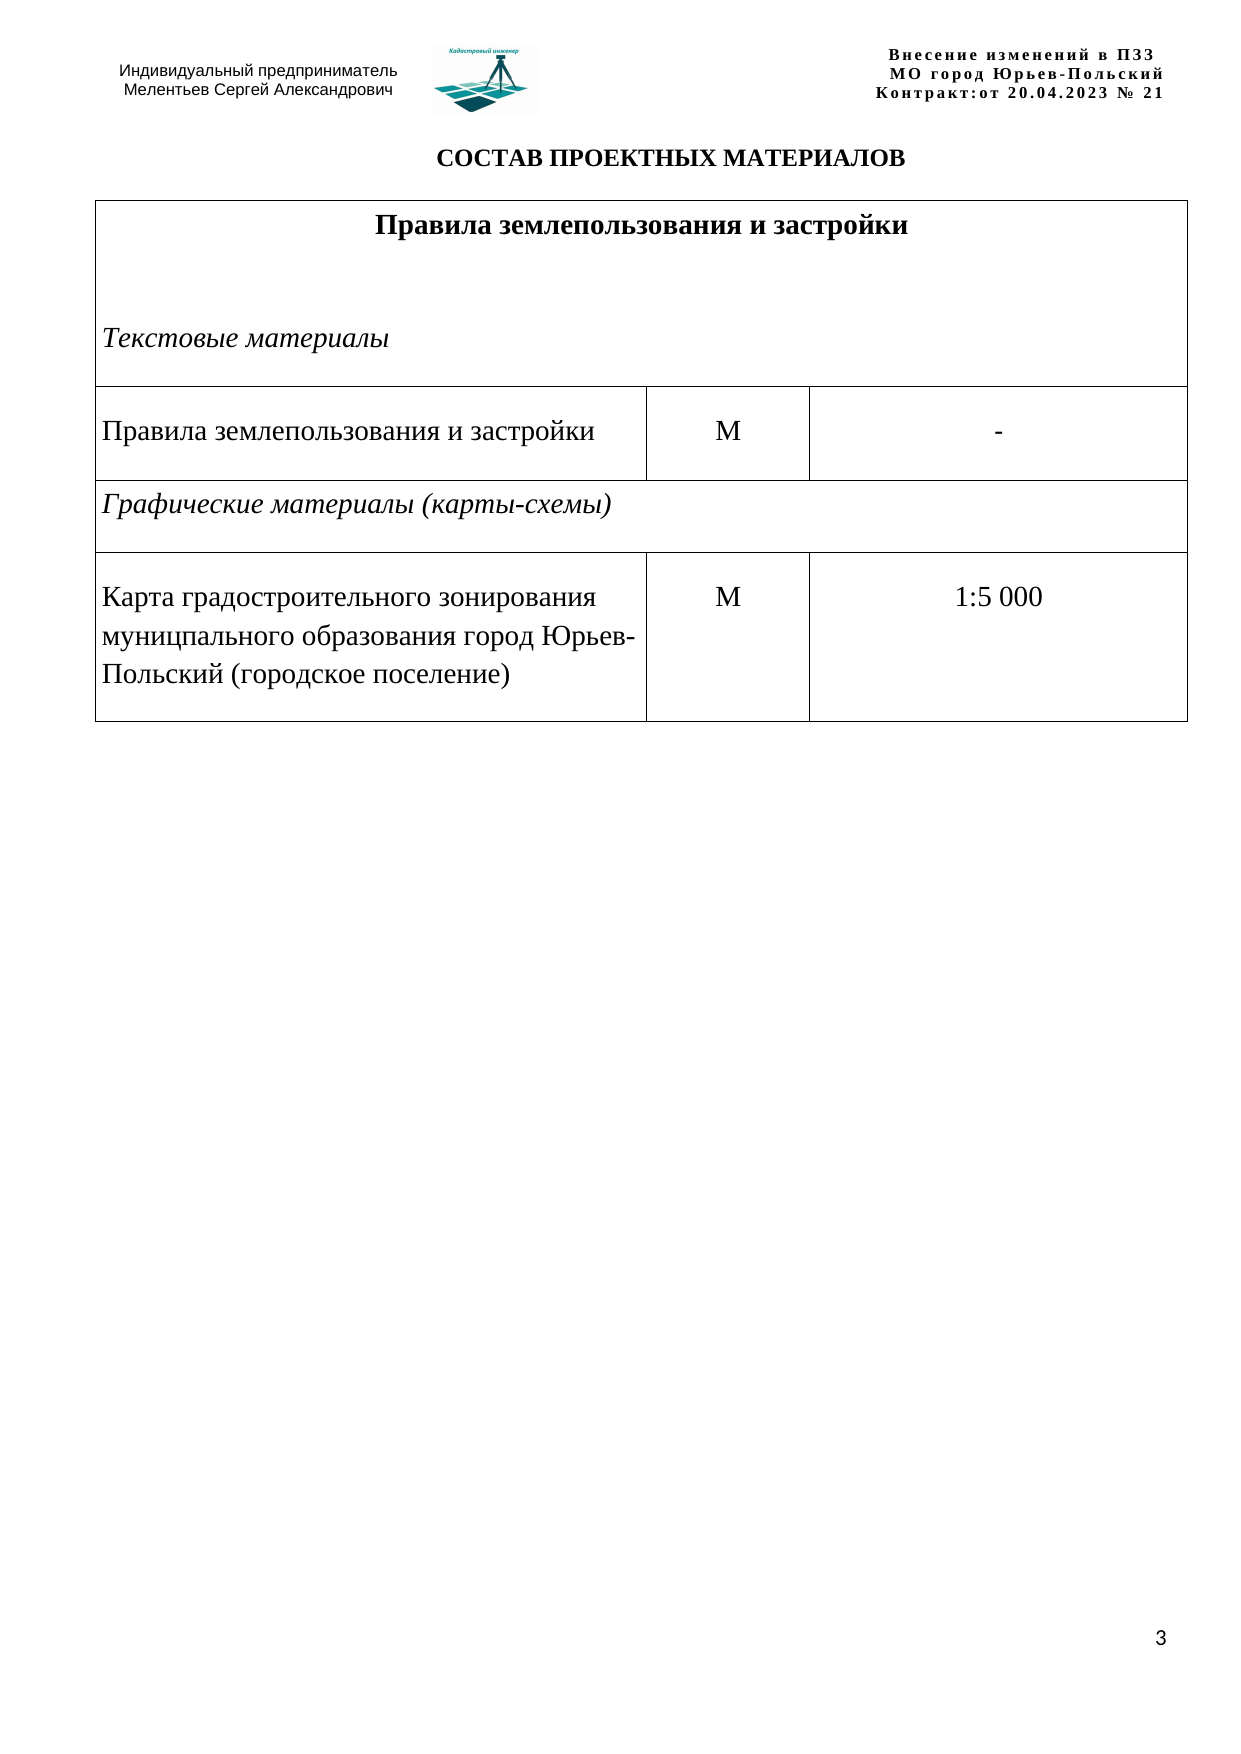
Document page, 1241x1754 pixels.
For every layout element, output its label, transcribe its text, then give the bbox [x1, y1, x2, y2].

table_cell 1:5 000 [810, 553, 1187, 721]
table_cell - [810, 387, 1187, 480]
table_cell Графические материалы (карты-схемы) [96, 481, 1187, 552]
picture [432, 44, 539, 115]
table_header Правила землепользования и застройки Текстовые материалы [96, 201, 1187, 386]
table_cell М [647, 553, 809, 721]
table_cell Правила землепользования и застройки [96, 387, 646, 480]
text СОСТАВ ПРОЕКТНЫХ МАТЕРИАЛОВ [175, 143, 1167, 172]
table_cell Карта градостроительного зонирования муницпального образования город Юрьев-Польский (городское поселение) [96, 553, 646, 721]
table_cell М [647, 387, 809, 480]
